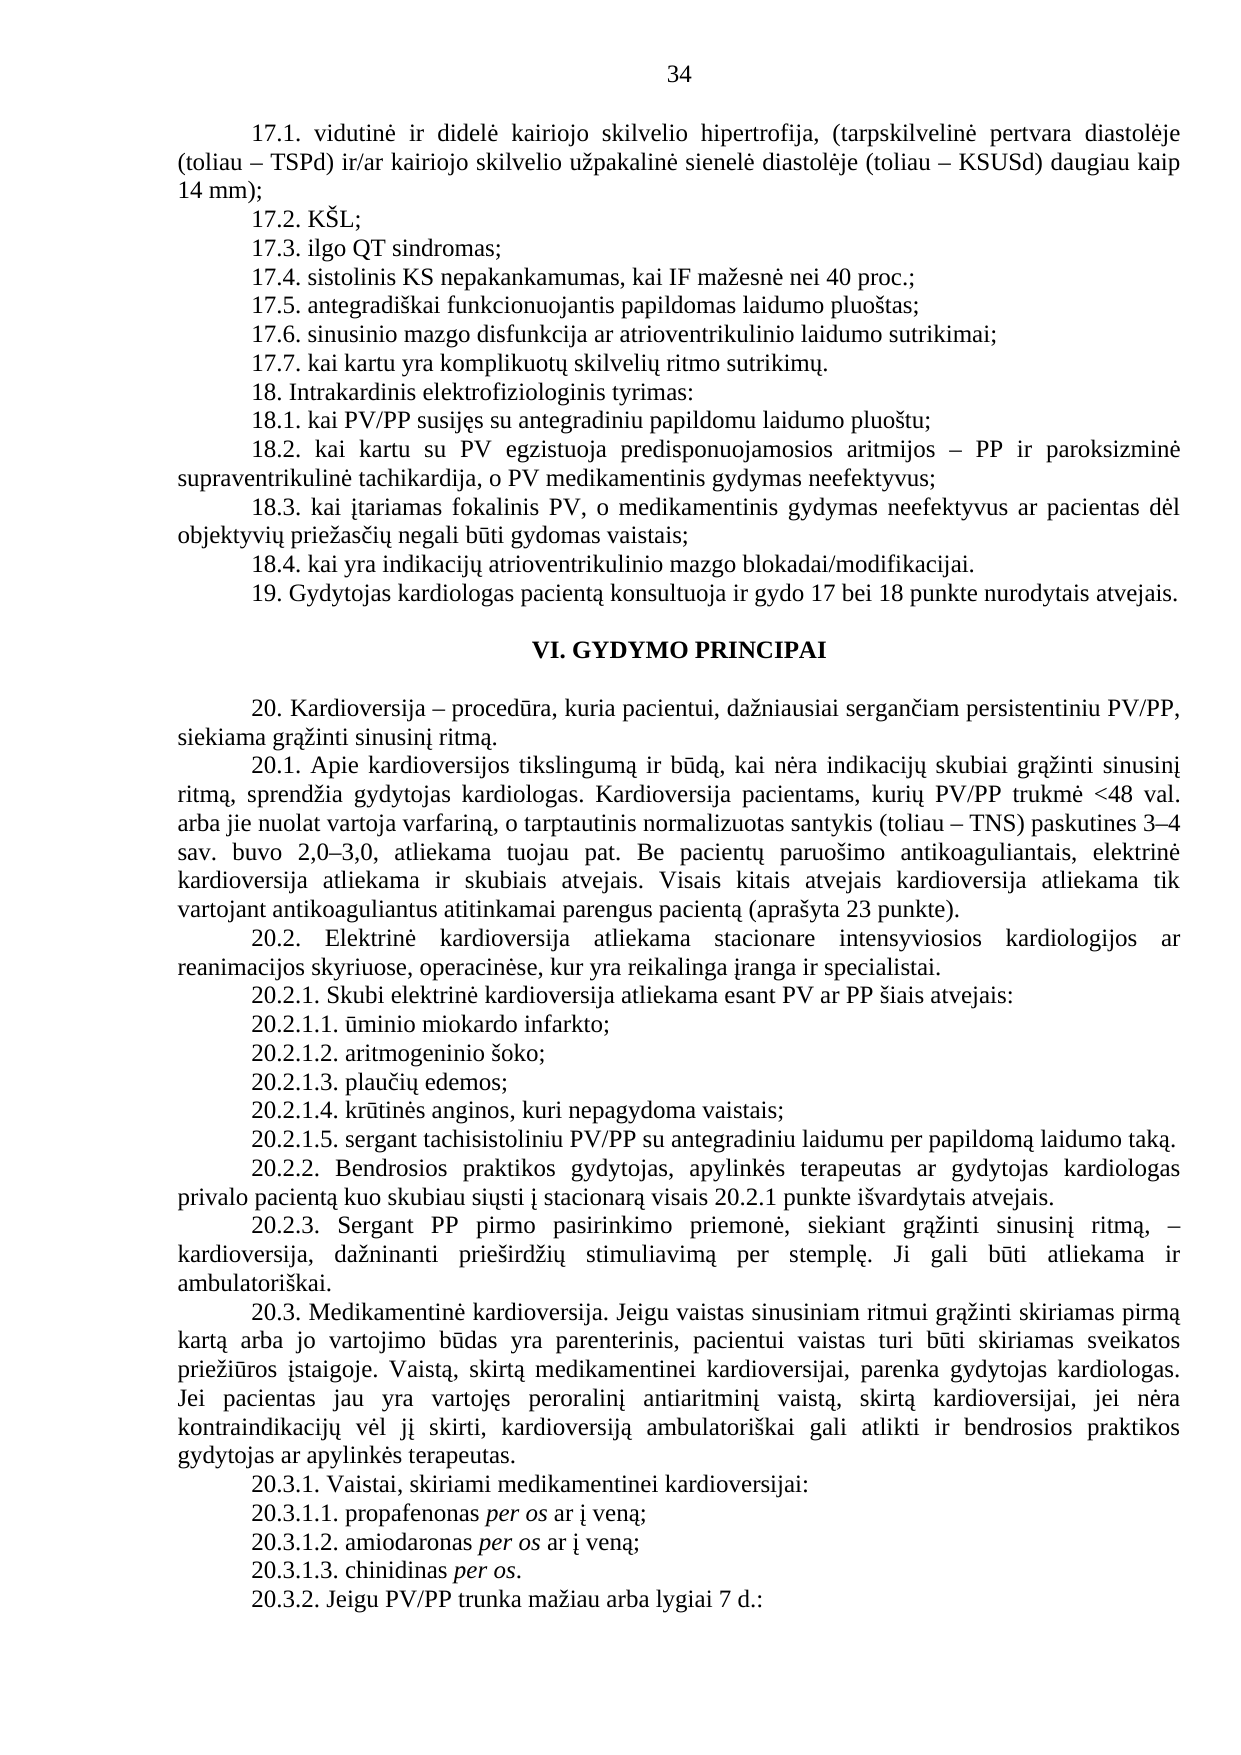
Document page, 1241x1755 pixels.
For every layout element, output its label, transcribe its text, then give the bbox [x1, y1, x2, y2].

text 17.6. sinusinio mazgo disfunkcija ar atrioventrikulinio laidumo sutrikimai; [177, 319, 1181, 348]
text 20.3.1. Vaistai, skiriami medikamentinei kardioversijai: [177, 1469, 1181, 1498]
text 20.3.2. Jeigu PV/PP trunka mažiau arba lygiai 7 d.: [177, 1584, 1181, 1613]
text 17.3. ilgo QT sindromas; [177, 233, 1181, 262]
text 18.2. kai kartu su PV egzistuoja predisponuojamosios aritmijos – PP ir paroksizminė supraventrikulinė tachikardija, o PV medikamentinis gydymas neefektyvus; [177, 434, 1181, 492]
text 20.2.1.4. krūtinės anginos, kuri nepagydoma vaistais; [177, 1096, 1181, 1124]
text 17.4. sistolinis KS nepakankamumas, kai IF mažesnė nei 40 proc.; [177, 262, 1181, 291]
text 18.1. kai PV/PP susijęs su antegradiniu papildomu laidumo pluoštu; [177, 406, 1181, 434]
text 20.2.1.3. plaučių edemos; [177, 1067, 1181, 1096]
text 20.1. Apie kardioversijos tikslingumą ir būdą, kai nėra indikacijų skubiai grąžinti sinusinį ritmą, sprendžia gydytojas kardiologas. Kardioversija pacientams, kurių PV/PP trukmė <48 val. arba jie nuolat vartoja varfariną, o tarptautinis normalizuotas santykis (toliau – TNS) paskutines 3–4 sav. buvo 2,0–3,0, atliekama tuojau pat. Be pacientų paruošimo antikoaguliantais, elektrinė kardioversija atliekama ir skubiais atvejais. Visais kitais atvejais kardioversija atliekama tik vartojant antikoaguliantus atitinkamai parengus pacientą (aprašyta 23 punkte). [177, 751, 1181, 923]
text 20.3. Medikamentinė kardioversija. Jeigu vaistas sinusiniam ritmui grąžinti skiriamas pirmą kartą arba jo vartojimo būdas yra parenterinis, pacientui vaistas turi būti skiriamas sveikatos priežiūros įstaigoje. Vaistą, skirtą medikamentinei kardioversijai, parenka gydytojas kardiologas. Jei pacientas jau yra vartojęs peroralinį antiaritminį vaistą, skirtą kardioversijai, jei nėra kontraindikacijų vėl jį skirti, kardioversiją ambulatoriškai gali atlikti ir bendrosios praktikos gydytojas ar apylinkės terapeutas. [177, 1297, 1181, 1469]
text 17.7. kai kartu yra komplikuotų skilvelių ritmo sutrikimų. [177, 348, 1181, 377]
text 18.4. kai yra indikacijų atrioventrikulinio mazgo blokadai/modifikacijai. [177, 549, 1181, 578]
text 20.2.1.2. aritmogeninio šoko; [177, 1038, 1181, 1067]
text 20.3.1.1. propafenonas per os ar į veną; [177, 1498, 1181, 1527]
text 20.2.1.5. sergant tachisistoliniu PV/PP su antegradiniu laidumu per papildomą laidumo taką. [177, 1124, 1181, 1153]
text 20.2.3. Sergant PP pirmo pasirinkimo priemonė, siekiant grąžinti sinusinį ritmą, – kardioversija, dažninanti prieširdžių stimuliavimą per stemplę. Ji gali būti atliekama ir ambulatoriškai. [177, 1211, 1181, 1297]
text 18. Intrakardinis elektrofiziologinis tyrimas: [177, 377, 1181, 406]
text 17.5. antegradiškai funkcionuojantis papildomas laidumo pluoštas; [177, 291, 1181, 319]
text 20.3.1.3. chinidinas per os. [177, 1556, 1181, 1584]
text 20.2. Elektrinė kardioversija atliekama stacionare intensyviosios kardiologijos ar reanimacijos skyriuose, operacinėse, kur yra reikalinga įranga ir specialistai. [177, 923, 1181, 981]
text 20.2.1.1. ūminio miokardo infarkto; [177, 1009, 1181, 1038]
text 17.1. vidutinė ir didelė kairiojo skilvelio hipertrofija, (tarpskilvelinė pertvara diastolėje (toliau – TSPd) ir/ar kairiojo skilvelio užpakalinė sienelė diastolėje (toliau – KSUSd) daugiau kaip 14 mm); [177, 118, 1181, 204]
text 19. Gydytojas kardiologas pacientą konsultuoja ir gydo 17 bei 18 punkte nurodytais atvejais. [177, 578, 1181, 607]
text 20.2.1. Skubi elektrinė kardioversija atliekama esant PV ar PP šiais atvejais: [177, 981, 1181, 1009]
text 20.3.1.2. amiodaronas per os ar į veną; [177, 1527, 1181, 1556]
text VI. GYDYMO PRINCIPAI [177, 636, 1181, 664]
text 20.2.2. Bendrosios praktikos gydytojas, apylinkės terapeutas ar gydytojas kardiologas privalo pacientą kuo skubiau siųsti į stacionarą visais 20.2.1 punkte išvardytais atvejais. [177, 1153, 1181, 1211]
text 18.3. kai įtariamas fokalinis PV, o medikamentinis gydymas neefektyvus ar pacientas dėl objektyvių priežasčių negali būti gydomas vaistais; [177, 492, 1181, 549]
text 17.2. KŠL; [177, 204, 1181, 233]
text 20. Kardioversija – procedūra, kuria pacientui, dažniausiai sergančiam persistentiniu PV/PP, siekiama grąžinti sinusinį ritmą. [177, 693, 1181, 751]
